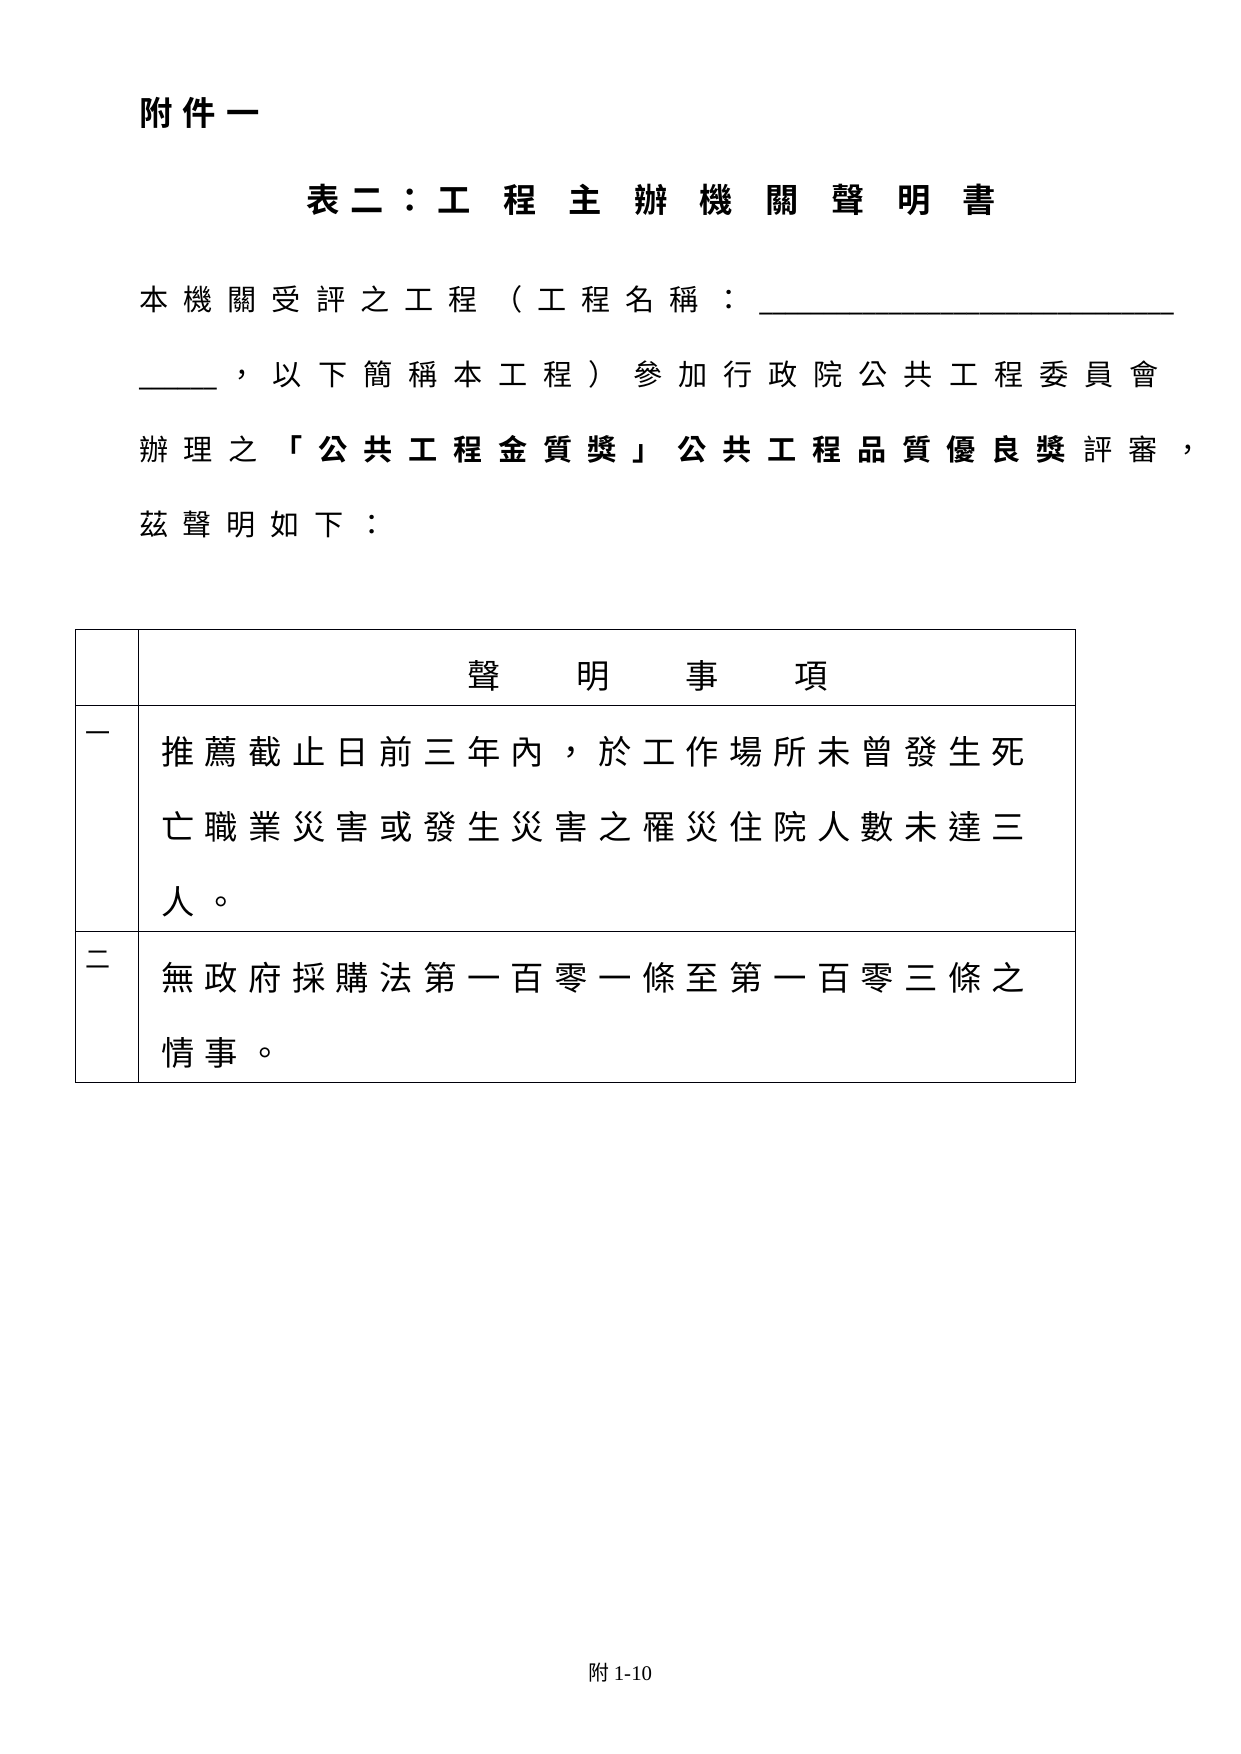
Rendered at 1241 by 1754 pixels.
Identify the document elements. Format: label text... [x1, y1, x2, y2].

table_cell 二 [76, 932, 138, 1082]
table_header [76, 630, 138, 705]
table_cell 推薦截止日前三年內，於工作場所未曾發生死亡職業災害或發生災害之罹災住院人數未達三人。 [139, 706, 1075, 931]
table_header 聲 明 事 項 [139, 630, 1075, 705]
text 附件一 [139, 67, 1101, 142]
text 本機關受評之工程（工程名稱：______________________________________，以下簡稱本工程）參加行政院公共工程委員會辦理之「公共工程金質獎」公共工程品質優良獎評審，茲聲明如下： [64, 254, 1174, 554]
text 表二：工 程 主 辦 機 關 聲 明 書 [64, 154, 1173, 229]
table_cell 無政府採購法第一百零一條至第一百零三條之情事。 [139, 932, 1075, 1082]
table_cell 一 [76, 706, 138, 931]
